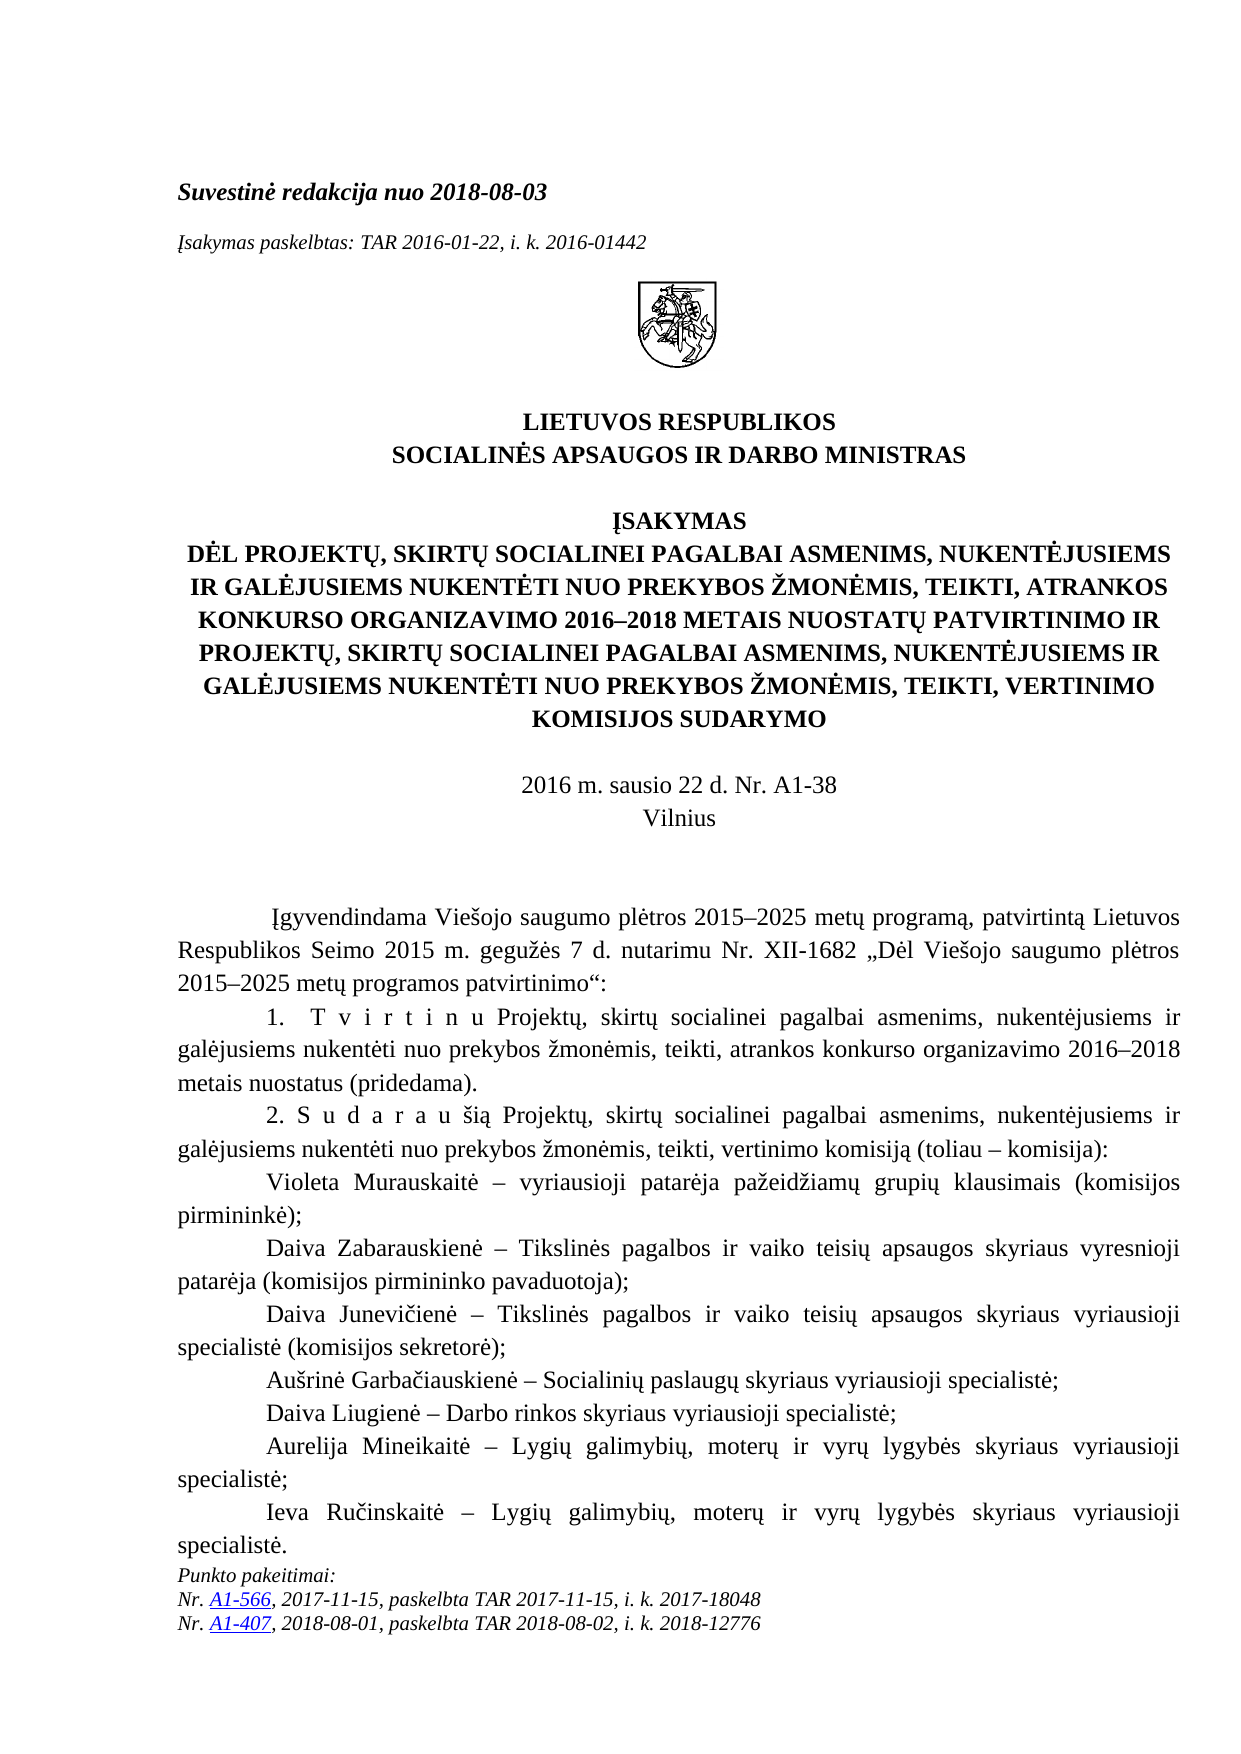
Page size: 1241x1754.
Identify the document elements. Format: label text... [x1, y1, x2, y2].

text Įsakymas paskelbtas: TAR 2016-01-22, i. k. 2016-01442 [177, 230, 1181, 254]
text 2016 m. sausio 22 d. Nr. A1-38 [177, 770, 1181, 799]
text Violeta Murauskaitė – vyriausioji patarėja pažeidžiamų grupių klausimais (komisijos pirmininkė); [177, 1167, 1181, 1228]
text Nr. A1-407, 2018-08-01, paskelbta TAR 2018-08-02, i. k. 2018-12776 [177, 1611, 1181, 1635]
text Nr. A1-566, 2017-11-15, paskelbta TAR 2017-11-15, i. k. 2017-18048 [177, 1587, 1181, 1611]
text Aurelija Mineikaitė – Lygių galimybių, moterų ir vyrų lygybės skyriaus vyriausioji specialistė; [177, 1431, 1181, 1493]
text 2. S u d a r a u šią Projektų, skirtų socialinei pagalbai asmenims, nukentėjusiems ir galėjusiems nukentėti nuo prekybos žmonėmis, teikti, vertinimo komisiją (toliau – komisija): [177, 1101, 1181, 1162]
text Aušrinė Garbačiauskienė – Socialinių paslaugų skyriaus vyriausioji specialistė; [177, 1365, 1181, 1393]
text Ieva Ručinskaitė – Lygių galimybių, moterų ir vyrų lygybės skyriaus vyriausioji specialistė. [177, 1497, 1181, 1559]
text Daiva Zabarauskienė – Tikslinės pagalbos ir vaiko teisių apsaugos skyriaus vyresnioji patarėja (komisijos pirmininko pavaduotoja); [177, 1233, 1181, 1294]
text Punkto pakeitimai: [177, 1563, 1181, 1587]
text Daiva Junevičienė – Tikslinės pagalbos ir vaiko teisių apsaugos skyriaus vyriausioji specialistė (komisijos sekretorė); [177, 1299, 1181, 1361]
text DĖL PROJEKTŲ, SKIRTŲ SOCIALINEI PAGALBAI ASMENIMS, NUKENTĖJUSIEMS IR GALĖJUSIEMS NUKENTĖTI NUO PREKYBOS ŽMONĖMIS, TEIKTI, ATRANKOS KONKURSO ORGANIZAVIMO 2016–2018 METAIS NUOSTATŲ PATVIRTINIMO IR PROJEKTŲ, SKIRTŲ SOCIALINEI PAGALBAI ASMENIMS, NUKENTĖJUSIEMS IR GALĖJUSIEMS NUKENTĖTI NUO PREKYBOS ŽMONĖMIS, TEIKTI, VERTINIMO KOMISIJOS SUDARYMO [177, 539, 1181, 733]
text Vilnius [177, 803, 1181, 832]
text ĮSAKYMAS [177, 506, 1181, 535]
text Daiva Liugienė – Darbo rinkos skyriaus vyriausioji specialistė; [177, 1398, 1181, 1427]
text Suvestinė redakcija nuo 2018-08-03 [177, 177, 1181, 206]
text 1. T v i r t i n u Projektų, skirtų socialinei pagalbai asmenims, nukentėjusiems ir galėjusiems nukentėti nuo prekybos žmonėmis, teikti, atrankos konkurso organizavimo 2016–2018 metais nuostatus (pridedama). [177, 1002, 1181, 1096]
text LIETUVOS RESPUBLIKOS [177, 407, 1181, 436]
text SOCIALINĖS APSAUGOS IR DARBO MINISTRAS [177, 440, 1181, 469]
text Įgyvendindama Viešojo saugumo plėtros 2015–2025 metų programą, patvirtintą Lietuvos Respublikos Seimo 2015 m. gegužės 7 d. nutarimu Nr. XII-1682 „Dėl Viešojo saugumo plėtros 2015–2025 metų programos patvirtinimo“: [177, 902, 1181, 997]
